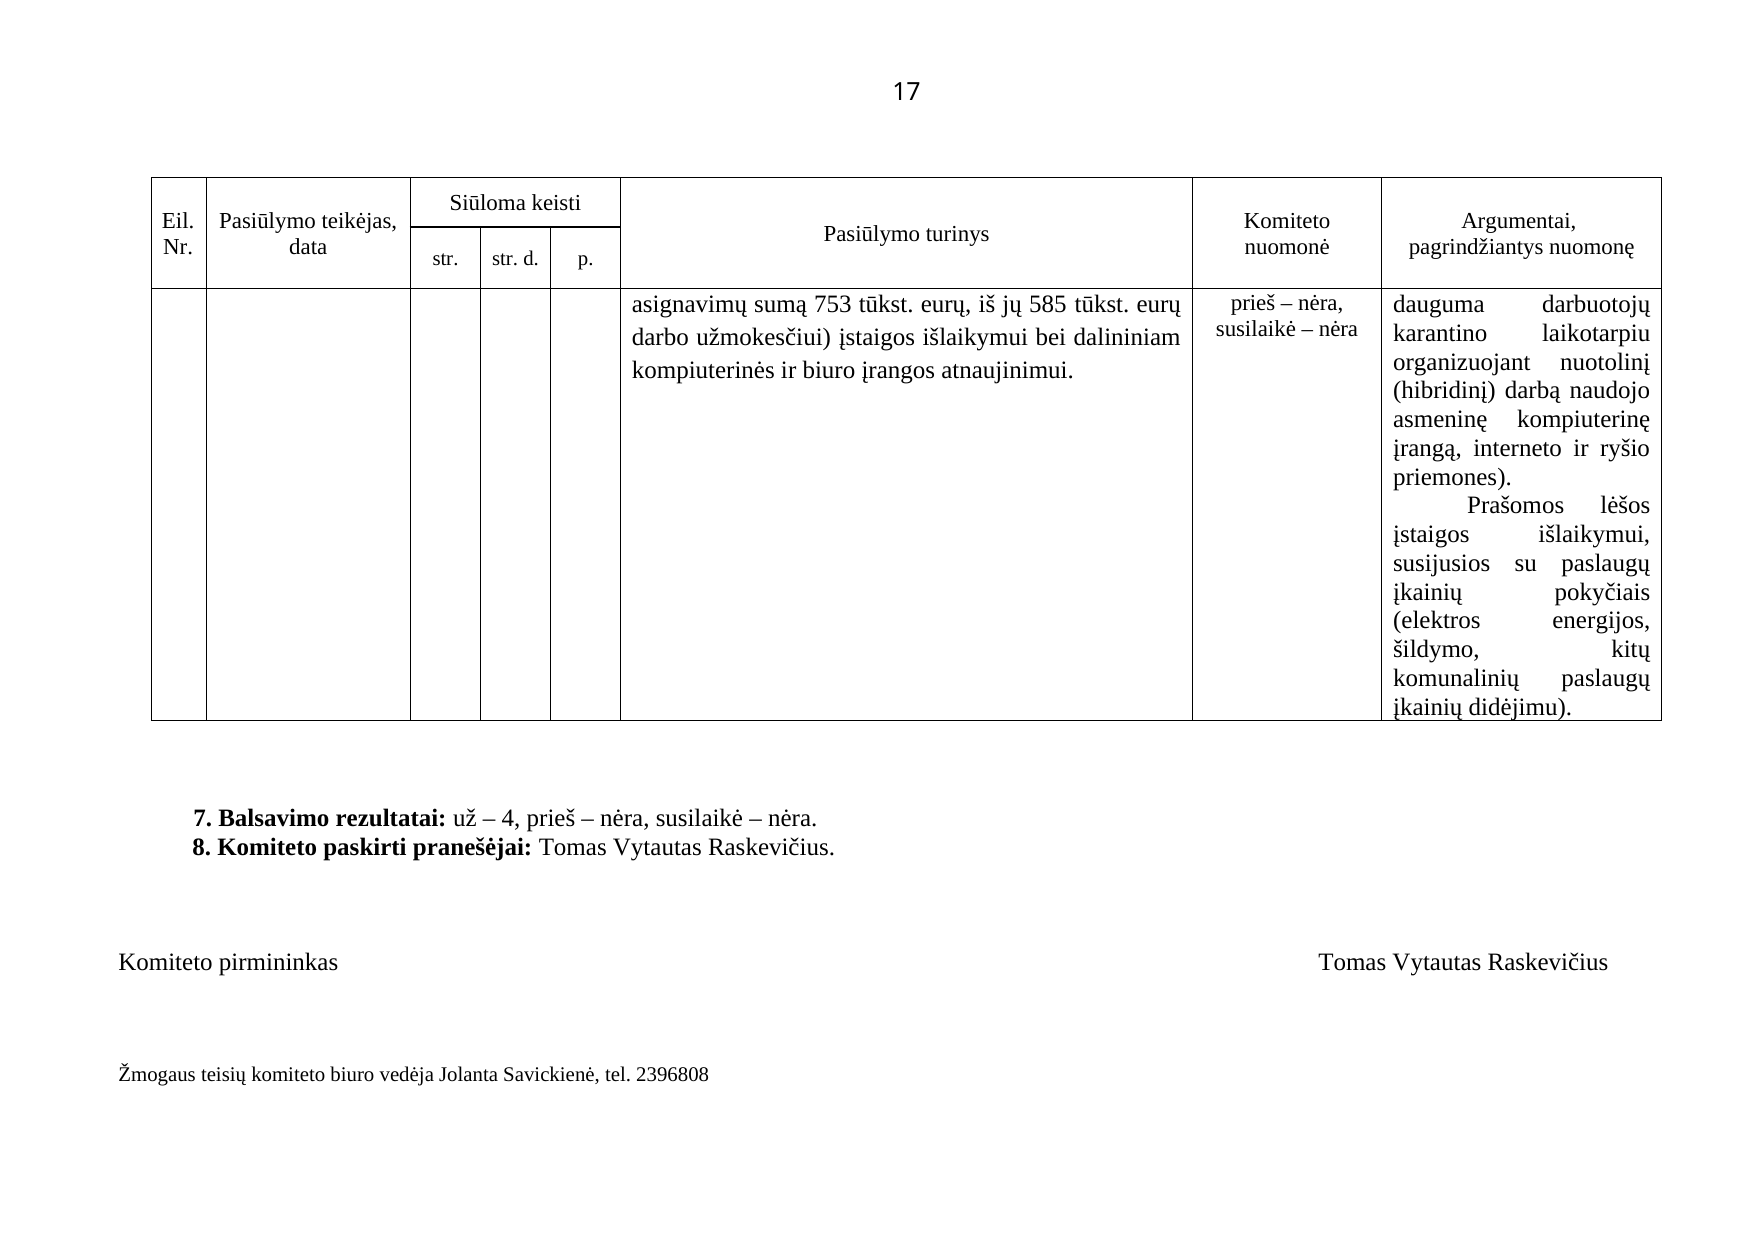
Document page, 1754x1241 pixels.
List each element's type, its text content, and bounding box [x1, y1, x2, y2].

text 7. Balsavimo rezultatai: už – 4, prieš – nėra, susilaikė – nėra. [118, 803, 1695, 832]
table_cell [481, 289, 550, 720]
table_cell [411, 289, 480, 720]
table_cell p. [551, 228, 620, 288]
table_cell [152, 289, 206, 720]
table_header Komiteto nuomonė [1193, 178, 1381, 288]
text Komiteto pirmininkas (Parašas) Tomas Vytautas Raskevičius [118, 947, 1695, 975]
table_header Argumentai, pagrindžiantys nuomonę [1382, 178, 1661, 288]
table_header Siūloma keisti [411, 178, 620, 226]
text Žmogaus teisių komiteto biuro vedėja Jolanta Savickienė, tel. 2396808 [118, 1062, 1695, 1086]
table_cell [207, 289, 410, 720]
table_cell [551, 289, 620, 720]
table_cell str. [411, 228, 480, 288]
table_cell asignavimų sumą 753 tūkst. eurų, iš jų 585 tūkst. eurų darbo užmokesčiui) įstaigos išlaikymui bei dalininiam kompiuterinės ir biuro įrangos atnaujinimui. [621, 289, 1192, 720]
table_header Eil. Nr. [152, 178, 206, 288]
table_header Pasiūlymo turinys [621, 178, 1192, 288]
table_cell prieš – nėra, susilaikė – nėra [1193, 289, 1381, 720]
table_cell dauguma darbuotojų karantino laikotarpiu organizuojant nuotolinį (hibridinį) darbą naudojo asmeninę kompiuterinę įrangą, interneto ir ryšio priemones). Prašomos lėšos įstaigos išlaikymui, susijusios su paslaugų įkainių pokyčiais (elektros energijos, šildymo, kitų komunalinių paslaugų įkainių didėjimu). [1382, 289, 1661, 720]
table_cell str. d. [481, 228, 550, 288]
table_header Pasiūlymo teikėjas, data [207, 178, 410, 288]
text 8. Komiteto paskirti pranešėjai: Tomas Vytautas Raskevičius. [192, 832, 1695, 860]
